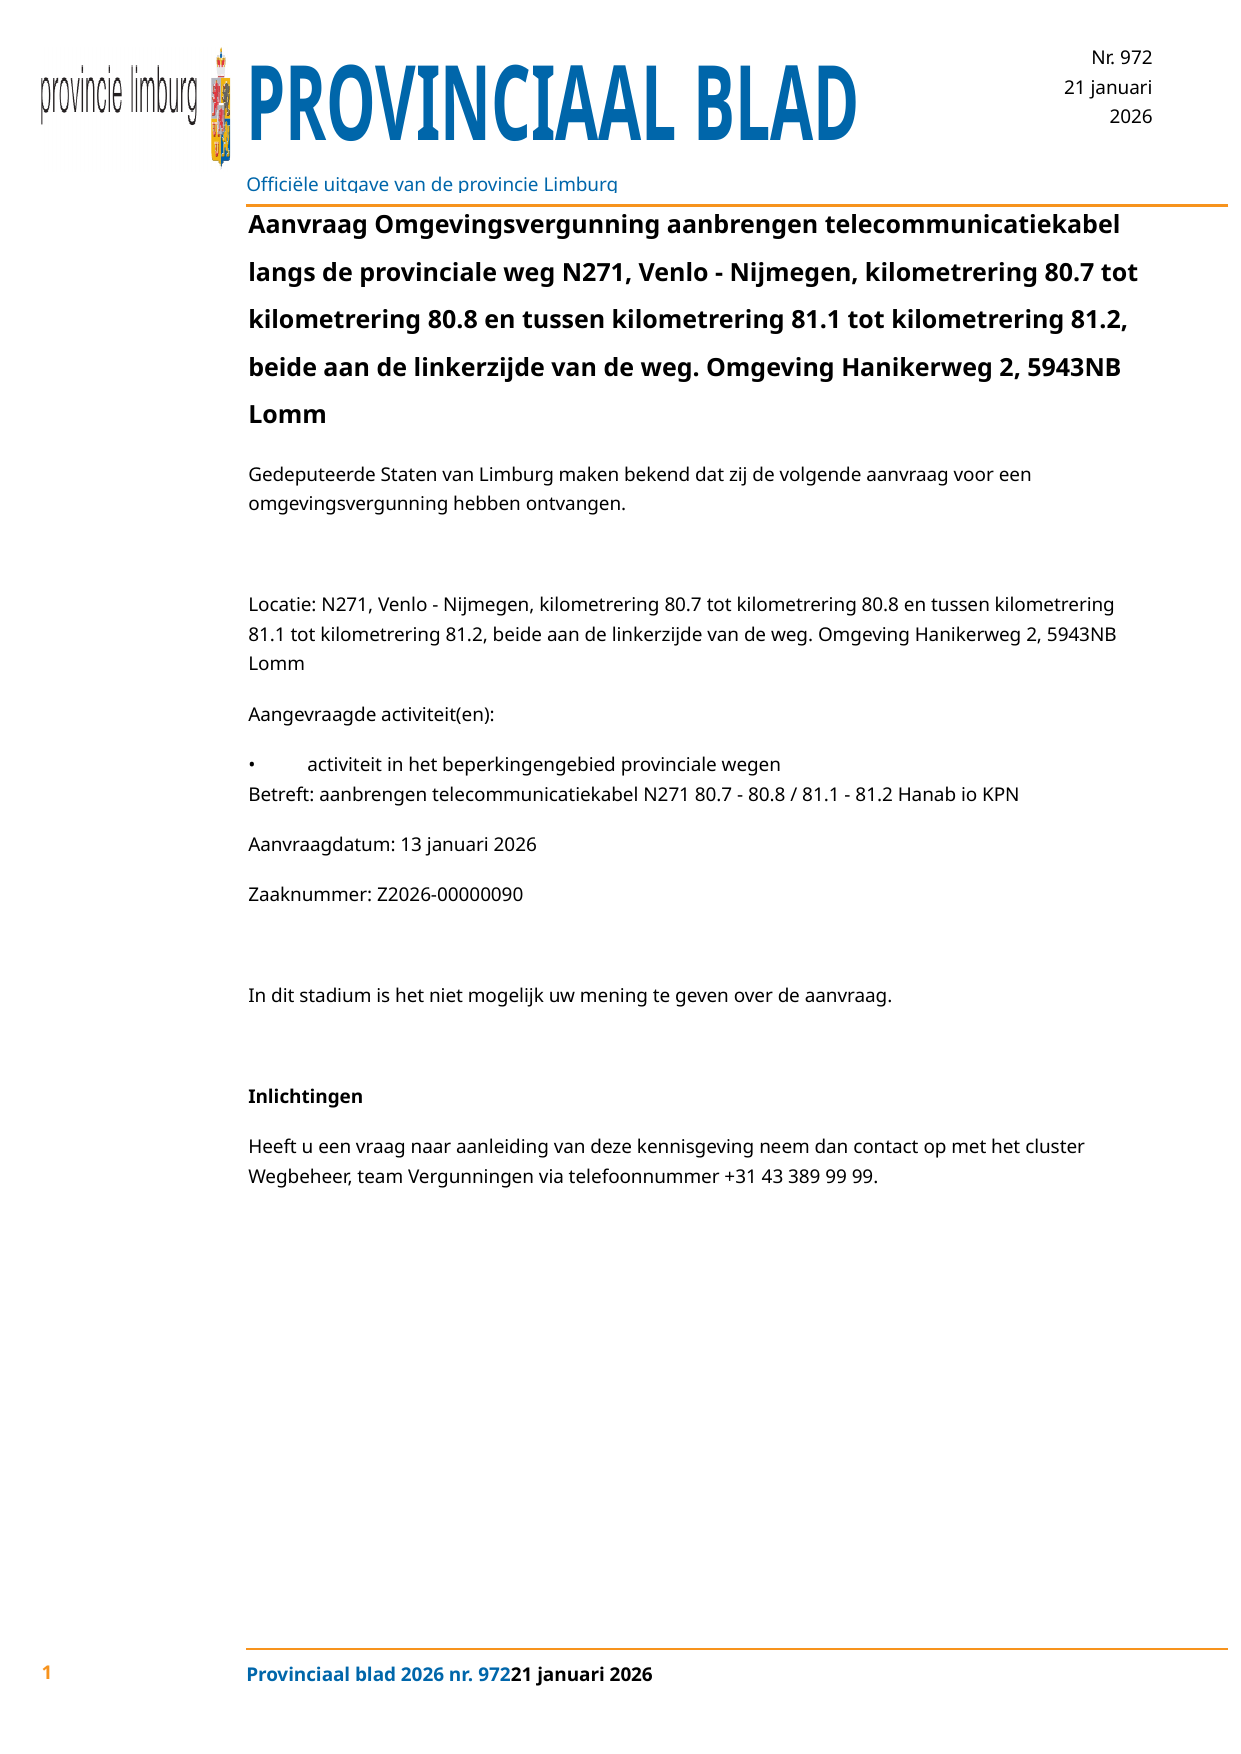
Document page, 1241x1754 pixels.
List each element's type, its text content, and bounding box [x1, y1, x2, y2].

text Aanvraag Omgevingsvergunning aanbrengen telecommunicatiekabel langs de provinciale weg N271, Venlo - Nijmegen, kilometrering 80.7 tot kilometrering 80.8 en tussen kilometrering 81.1 tot kilometrering 81.2, beide aan de linkerzijde van de weg. Omgeving Hanikerweg 2, 5943NB Lomm [248, 207, 1152, 431]
text Betreft: aanbrengen telecommunicatiekabel N271 80.7 - 80.8 / 81.1 - 81.2 Hanab io KPN [248, 781, 1152, 806]
text Aanvraagdatum: 13 januari 2026 [248, 831, 1152, 857]
text Gedeputeerde Staten van Limburg maken bekend dat zij de volgende aanvraag voor een omgevingsvergunning hebben ontvangen. [248, 461, 1152, 516]
picture [41, 47, 231, 172]
text Heeft u een vraag naar aanleiding van deze kennisgeving neem dan contact op met het cluster Wegbeheer, team Vergunningen via telefoonnummer +31 43 389 99 99. [248, 1134, 1152, 1189]
list activiteit in het beperkingengebied provinciale wegen [248, 751, 1152, 777]
text Aangevraagde activiteit(en): [248, 701, 1152, 726]
text Inlichtingen [248, 1083, 1152, 1109]
text In dit stadium is het niet mogelijk uw mening te geven over de aanvraag. [248, 982, 1152, 1008]
text Zaaknummer: Z2026-00000090 [248, 882, 1152, 907]
text Locatie: N271, Venlo - Nijmegen, kilometrering 80.7 tot kilometrering 80.8 en tussen kilometrering 81.1 tot kilometrering 81.2, beide aan de linkerzijde van de weg. Omgeving Hanikerweg 2, 5943NB Lomm [248, 591, 1152, 676]
